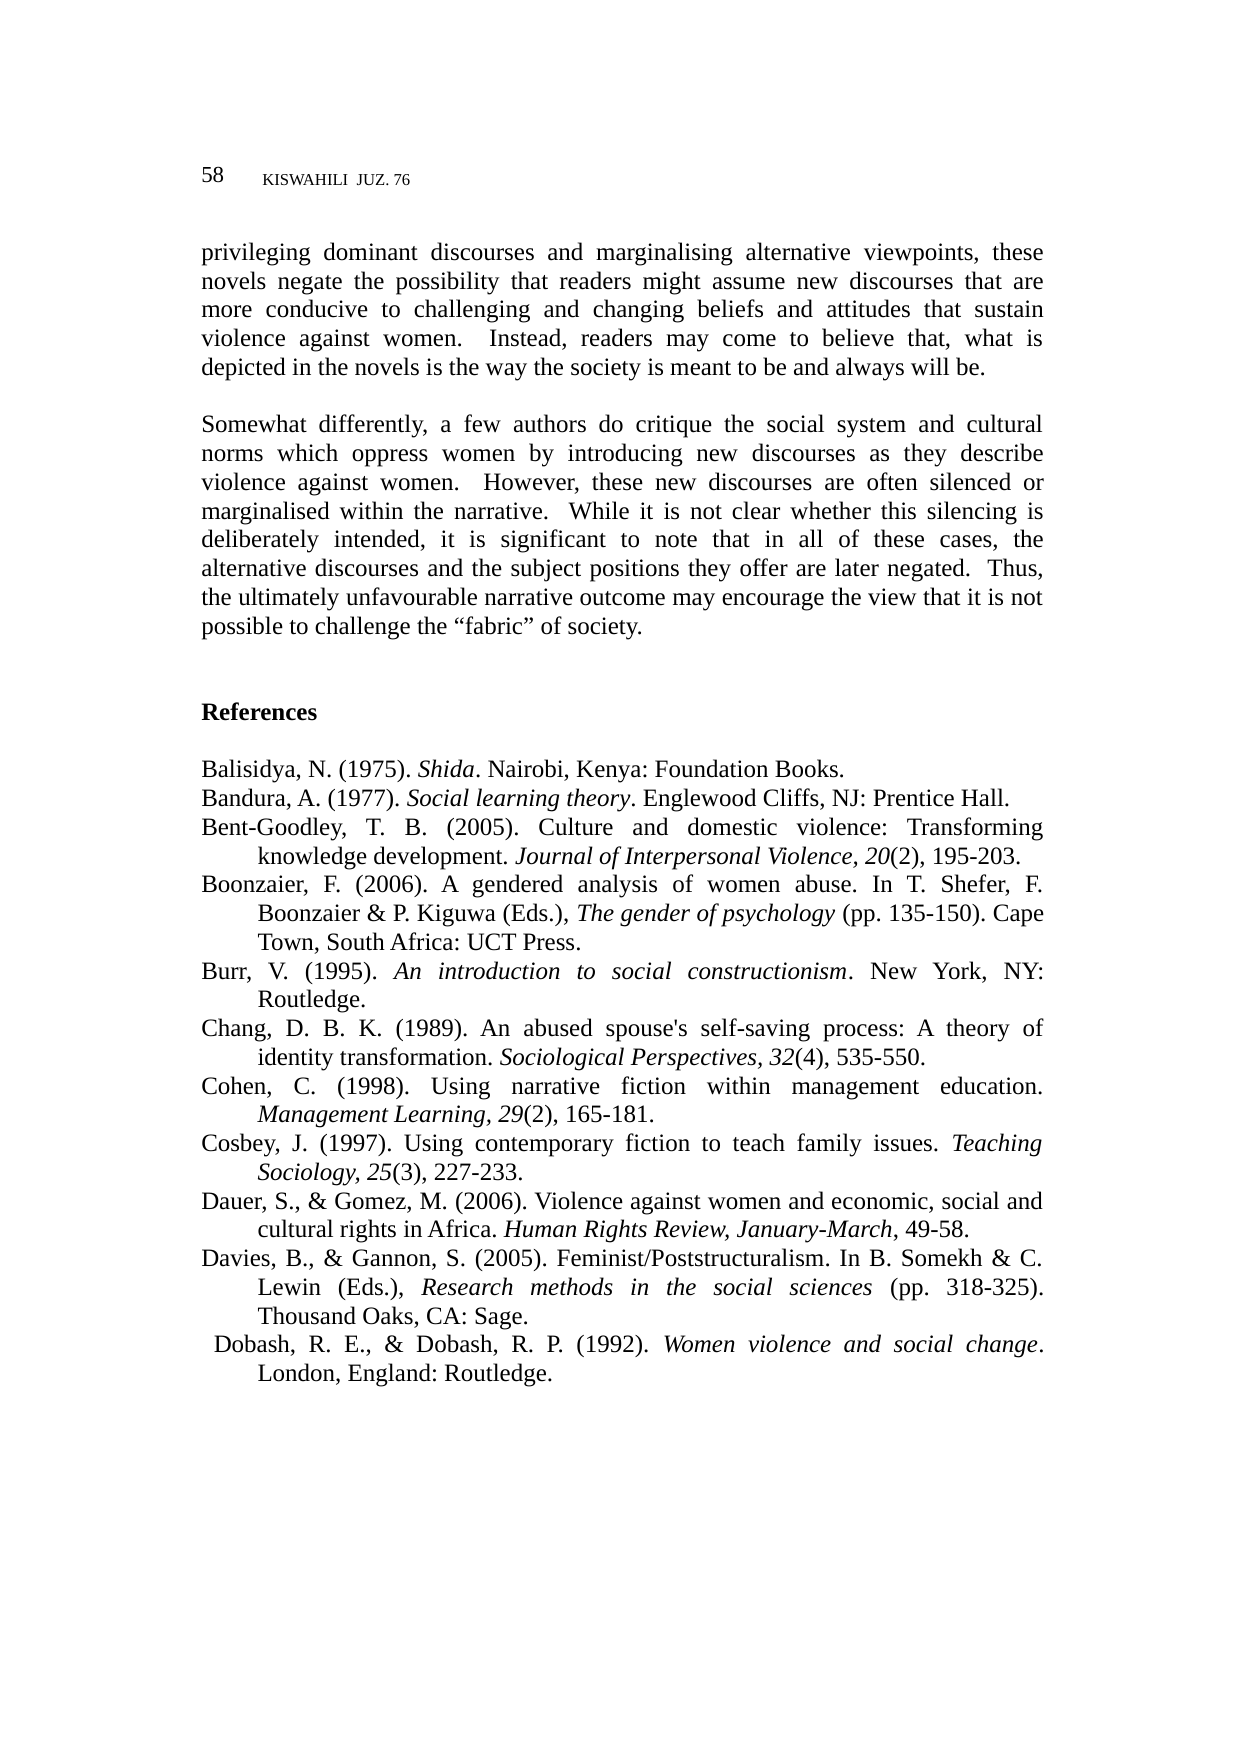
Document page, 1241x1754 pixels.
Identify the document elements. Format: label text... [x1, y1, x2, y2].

text Chang, D. B. K. (1989). An abused spouse's self-saving process: A theory of identity transformation. Sociological Perspectives, 32(4), 535-550. [201, 1013, 1044, 1071]
text References [201, 697, 1044, 726]
text Bent-Goodley, T. B. (2005). Culture and domestic violence: Transforming knowledge development. Journal of Interpersonal Violence, 20(2), 195-203. [201, 812, 1044, 869]
text privileging dominant discourses and marginalising alternative viewpoints, these novels negate the possibility that readers might assume new discourses that are more conducive to challenging and changing beliefs and attitudes that sustain violence against women. Instead, readers may come to believe that, what is depicted in the novels is the way the society is meant to be and always will be. [201, 237, 1044, 381]
text Dobash, R. E., & Dobash, R. P. (1992). Women violence and social change. London, England: Routledge. [201, 1329, 1044, 1387]
text Burr, V. (1995). An introduction to social constructionism. New York, NY: Routledge. [201, 956, 1044, 1013]
text Somewhat differently, a few authors do critique the social system and cultural norms which oppress women by introducing new discourses as they describe violence against women. However, these new discourses are often silenced or marginalised within the narrative. While it is not clear whether this silencing is deliberately intended, it is significant to note that in all of these cases, the alternative discourses and the subject positions they offer are later negated. Thus, the ultimately unfavourable narrative outcome may encourage the view that it is not possible to challenge the “fabric” of society. [201, 409, 1044, 639]
text Boonzaier, F. (2006). A gendered analysis of women abuse. In T. Shefer, F. Boonzaier & P. Kiguwa (Eds.), The gender of psychology (pp. 135-150). Cape Town, South Africa: UCT Press. [201, 869, 1044, 956]
text Balisidya, N. (1975). Shida. Nairobi, Kenya: Foundation Books. [201, 754, 1044, 783]
text Bandura, A. (1977). Social learning theory. Englewood Cliffs, NJ: Prentice Hall. [201, 783, 1044, 812]
text Cosbey, J. (1997). Using contemporary fiction to teach family issues. Teaching Sociology, 25(3), 227-233. [201, 1128, 1044, 1186]
text Davies, B., & Gannon, S. (2005). Feminist/Poststructuralism. In B. Somekh & C. Lewin (Eds.), Research methods in the social sciences (pp. 318-325). Thousand Oaks, CA: Sage. [201, 1243, 1044, 1329]
text Cohen, C. (1998). Using narrative fiction within management education. Management Learning, 29(2), 165-181. [201, 1071, 1044, 1128]
text Dauer, S., & Gomez, M. (2006). Violence against women and economic, social and cultural rights in Africa. Human Rights Review, January-March, 49-58. [201, 1186, 1044, 1243]
